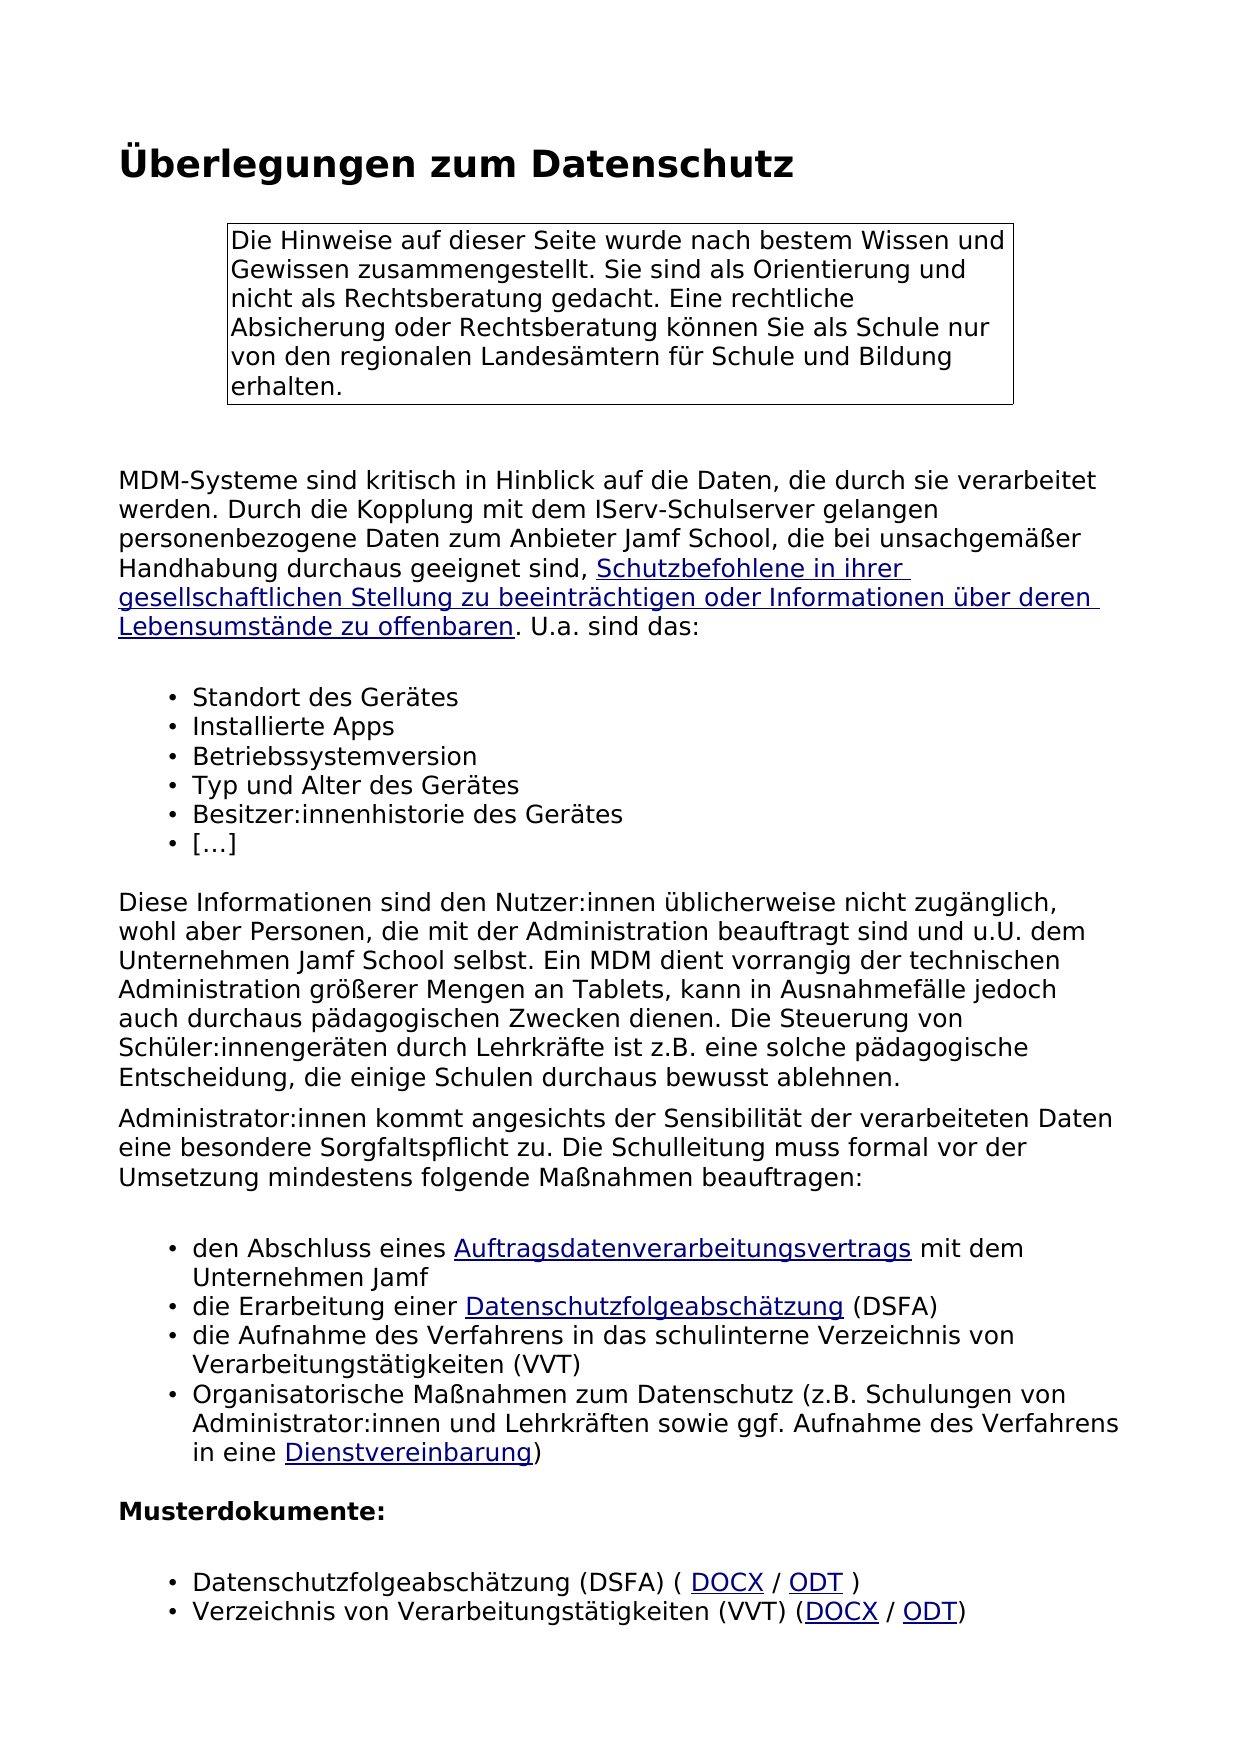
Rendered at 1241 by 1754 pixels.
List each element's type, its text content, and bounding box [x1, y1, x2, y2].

list die Erarbeitung einer Datenschutzfolgeabschätzung (DSFA) [177, 1292, 1122, 1321]
list Besitzer:innenhistorie des Gerätes [177, 800, 1122, 829]
text MDM-Systeme sind kritisch in Hinblick auf die Daten, die durch sie verarbeitet werden. Durch die Kopplung mit dem IServ-Schulserver gelangen personenbezogene Daten zum Anbieter Jamf School, die bei unsachgemäßer Handhabung durchaus geeignet sind, Schutzbefohlene in ihrer gesellschaftlichen Stellung zu beeinträchtigen oder Informationen über deren Lebensumstände zu offenbaren. U.a. sind das: [118, 466, 1122, 641]
subtitle Überlegungen zum Datenschutz [118, 143, 1122, 187]
list Standort des Gerätes [177, 683, 1122, 712]
list Datenschutzfolgeabschätzung (DSFA) ( DOCX / ODT ) [177, 1568, 1122, 1597]
table_header Die Hinweise auf dieser Seite wurde nach bestem Wissen und Gewissen zusammengestellt. Sie sind als Orientierung und nicht als Rechtsberatung gedacht. Eine rechtliche Absicherung oder Rechtsberatung können Sie als Schule nur von den regionalen Landesämtern für Schule und Bildung erhalten. [228, 224, 1013, 404]
text Musterdokumente: [118, 1497, 1122, 1526]
list die Aufnahme des Verfahrens in das schulinterne Verzeichnis von Verarbeitungstätigkeiten (VVT) [177, 1321, 1122, 1380]
list Typ und Alter des Gerätes [177, 771, 1122, 800]
text Administrator:innen kommt angesichts der Sensibilität der verarbeiteten Daten eine besondere Sorgfaltspflicht zu. Die Schulleitung muss formal vor der Umsetzung mindestens folgende Maßnahmen beauftragen: [118, 1104, 1122, 1192]
list Installierte Apps [177, 712, 1122, 742]
list Verzeichnis von Verarbeitungstätigkeiten (VVT) (DOCX / ODT) [177, 1597, 1122, 1626]
text Diese Informationen sind den Nutzer:innen üblicherweise nicht zugänglich, wohl aber Personen, die mit der Administration beauftragt sind und u.U. dem Unternehmen Jamf School selbst. Ein MDM dient vorrangig der technischen Administration größerer Mengen an Tablets, kann in Ausnahmefälle jedoch auch durchaus pädagogischen Zwecken dienen. Die Steuerung von Schüler:innengeräten durch Lehrkräfte ist z.B. eine solche pädagogische Entscheidung, die einige Schulen durchaus bewusst ablehnen. [118, 888, 1122, 1092]
list Organisatorische Maßnahmen zum Datenschutz (z.B. Schulungen von Administrator:innen und Lehrkräften sowie ggf. Aufnahme des Verfahrens in eine Dienstvereinbarung) [177, 1380, 1122, 1467]
list den Abschluss eines Auftragsdatenverarbeitungsvertrags mit dem Unternehmen Jamf [177, 1234, 1122, 1292]
list […] [177, 829, 1122, 858]
list Betriebssystemversion [177, 742, 1122, 771]
